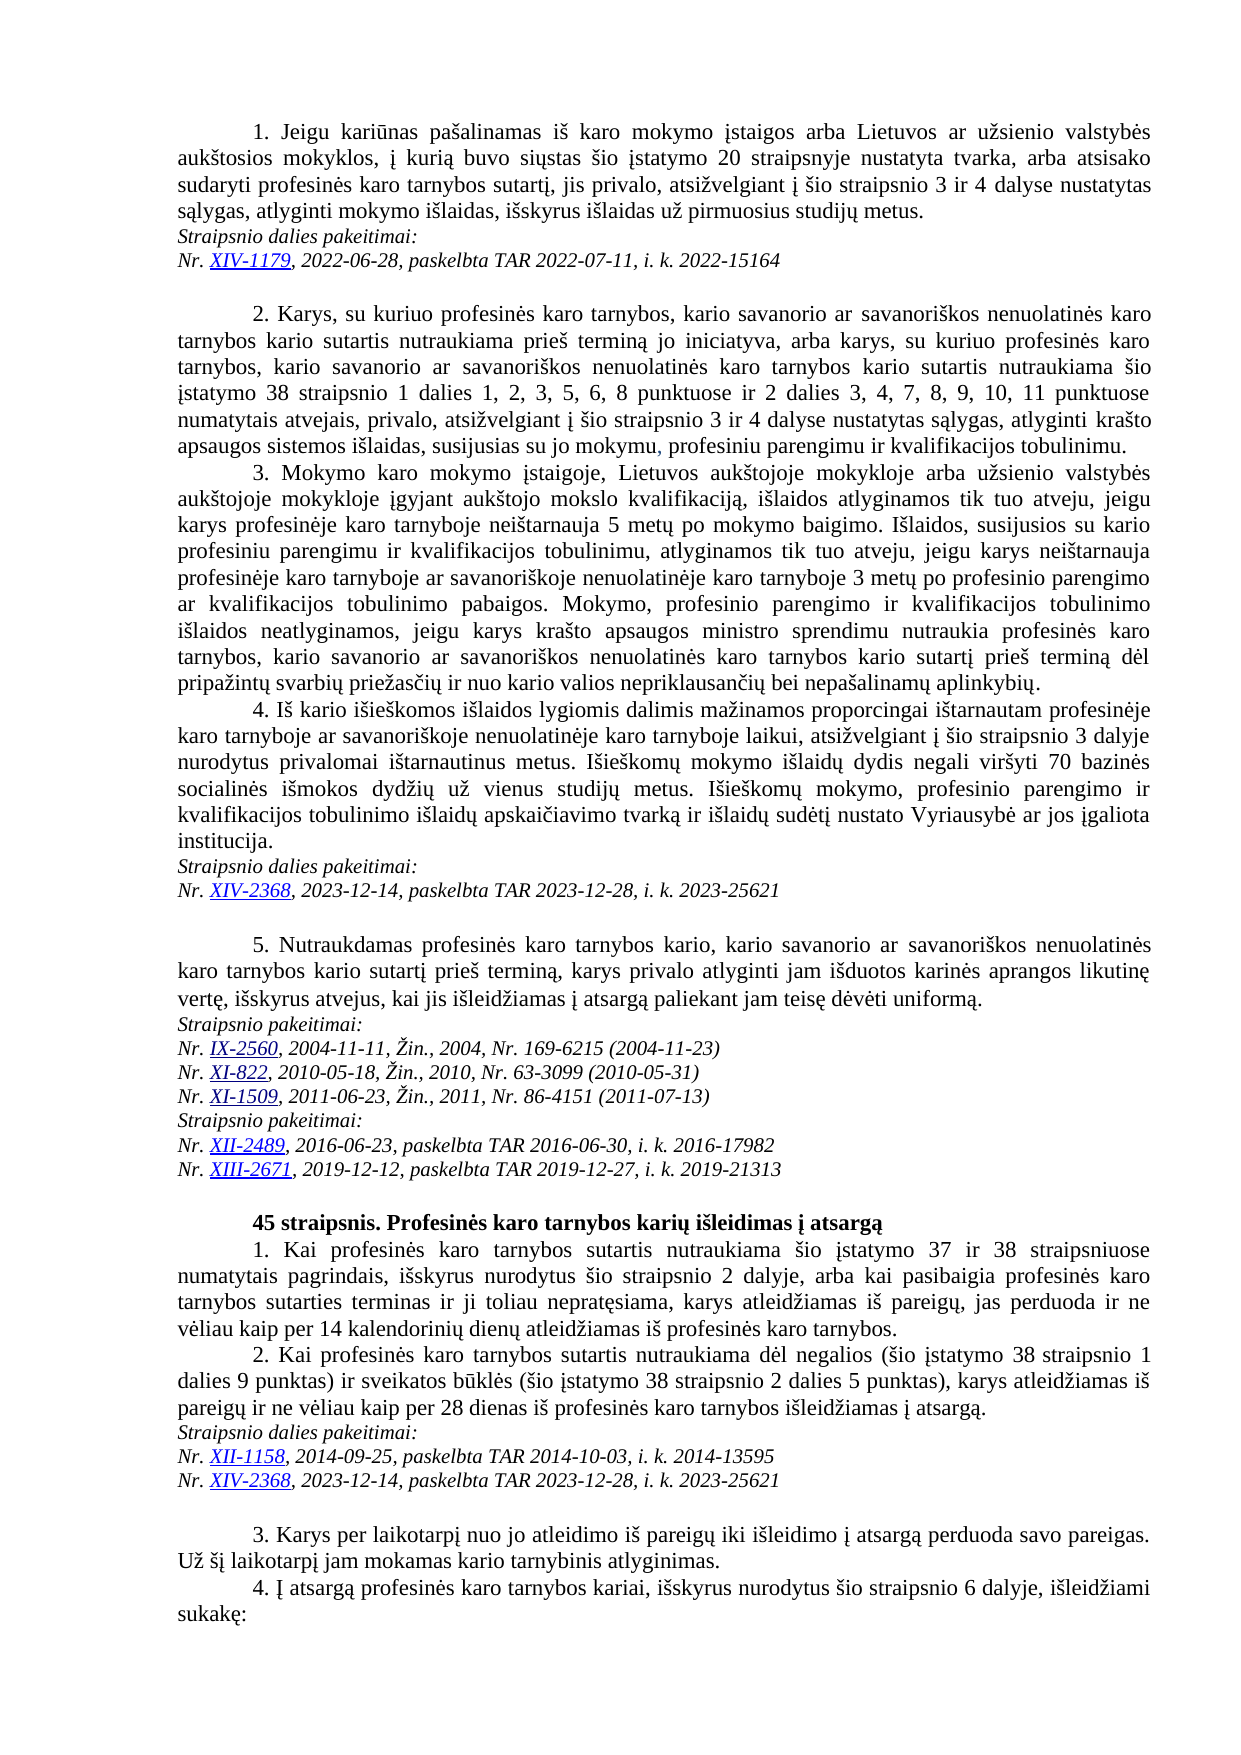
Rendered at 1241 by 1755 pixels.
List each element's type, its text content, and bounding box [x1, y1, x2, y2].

text 45 straipsnis. Profesinės karo tarnybos karių išleidimas į atsargą [177, 1209, 1152, 1236]
text 3. Karys per laikotarpį nuo jo atleidimo iš pareigų iki išleidimo į atsargą perduoda savo pareigas. Už šį laikotarpį jam mokamas kario tarnybinis atlyginimas. [177, 1521, 1152, 1574]
text Nr. XII-1158, 2014-09-25, paskelbta TAR 2014-10-03, i. k. 2014-13595 [177, 1444, 1152, 1468]
text Nr. XIII-2671, 2019-12-12, paskelbta TAR 2019-12-27, i. k. 2019-21313 [177, 1157, 1152, 1181]
text 4. Į atsargą profesinės karo tarnybos kariai, išskyrus nurodytus šio straipsnio 6 dalyje, išleidžiami sukakę: [177, 1574, 1152, 1627]
text 1. Kai profesinės karo tarnybos sutartis nutraukiama šio įstatymo 37 ir 38 straipsniuose numatytais pagrindais, išskyrus nurodytus šio straipsnio 2 dalyje, arba kai pasibaigia profesinės karo tarnybos sutarties terminas ir ji toliau nepratęsiama, karys atleidžiamas iš pareigų, jas perduoda ir ne vėliau kaip per 14 kalendorinių dienų atleidžiamas iš profesinės karo tarnybos. [177, 1236, 1152, 1341]
text Nr. XI-1509, 2011-06-23, Žin., 2011, Nr. 86-4151 (2011-07-13) [177, 1084, 1152, 1108]
text Nr. XIV-1179, 2022-06-28, paskelbta TAR 2022-07-11, i. k. 2022-15164 [177, 248, 1152, 272]
text 1. Jeigu kariūnas pašalinamas iš karo mokymo įstaigos arba Lietuvos ar užsienio valstybės aukštosios mokyklos, į kurią buvo siųstas šio įstatymo 20 straipsnyje nustatyta tvarka, arba atsisako sudaryti profesinės karo tarnybos sutartį, jis privalo, atsižvelgiant į šio straipsnio 3 ir 4 dalyse nustatytas sąlygas, atlyginti mokymo išlaidas, išskyrus išlaidas už pirmuosius studijų metus. [177, 118, 1152, 223]
text Nr. IX-2560, 2004-11-11, Žin., 2004, Nr. 169-6215 (2004-11-23) [177, 1036, 1152, 1060]
text Nr. XI-822, 2010-05-18, Žin., 2010, Nr. 63-3099 (2010-05-31) [177, 1060, 1152, 1084]
text Straipsnio dalies pakeitimai: [177, 854, 1152, 878]
text Nr. XIV-2368, 2023-12-14, paskelbta TAR 2023-12-28, i. k. 2023-25621 [177, 1468, 1152, 1492]
text Straipsnio dalies pakeitimai: [177, 223, 1152, 248]
text Straipsnio dalies pakeitimai: [177, 1420, 1152, 1444]
text Straipsnio pakeitimai: [177, 1012, 1152, 1036]
text 2. Kai profesinės karo tarnybos sutartis nutraukiama dėl negalios (šio įstatymo 38 straipsnio 1 dalies 9 punktas) ir sveikatos būklės (šio įstatymo 38 straipsnio 2 dalies 5 punktas), karys atleidžiamas iš pareigų ir ne vėliau kaip per 28 dienas iš profesinės karo tarnybos išleidžiamas į atsargą. [177, 1341, 1152, 1420]
text 5. Nutraukdamas profesinės karo tarnybos kario, kario savanorio ar savanoriškos nenuolatinės karo tarnybos kario sutartį prieš terminą, karys privalo atlyginti jam išduotos karinės aprangos likutinę vertę, išskyrus atvejus, kai jis išleidžiamas į atsargą paliekant jam teisę dėvėti uniformą. [177, 931, 1152, 1012]
text Straipsnio pakeitimai: [177, 1108, 1152, 1132]
text 2. Karys, su kuriuo profesinės karo tarnybos, kario savanorio ar savanoriškos nenuolatinės karo tarnybos kario sutartis nutraukiama prieš terminą jo iniciatyva, arba karys, su kuriuo profesinės karo tarnybos, kario savanorio ar savanoriškos nenuolatinės karo tarnybos kario sutartis nutraukiama šio įstatymo 38 straipsnio 1 dalies 1, 2, 3, 5, 6, 8 punktuose ir 2 dalies 3, 4, 7, 8, 9, 10, 11 punktuose numatytais atvejais, privalo, atsižvelgiant į šio straipsnio 3 ir 4 dalyse nustatytas sąlygas, atlyginti krašto apsaugos sistemos išlaidas, susijusias su jo mokymu, profesiniu parengimu ir kvalifikacijos tobulinimu. [177, 300, 1152, 458]
text 3. Mokymo karo mokymo įstaigoje, Lietuvos aukštojoje mokykloje arba užsienio valstybės aukštojoje mokykloje įgyjant aukštojo mokslo kvalifikaciją, išlaidos atlyginamos tik tuo atveju, jeigu karys profesinėje karo tarnyboje neištarnauja 5 metų po mokymo baigimo. Išlaidos, susijusios su kario profesiniu parengimu ir kvalifikacijos tobulinimu, atlyginamos tik tuo atveju, jeigu karys neištarnauja profesinėje karo tarnyboje ar savanoriškoje nenuolatinėje karo tarnyboje 3 metų po profesinio parengimo ar kvalifikacijos tobulinimo pabaigos. Mokymo, profesinio parengimo ir kvalifikacijos tobulinimo išlaidos neatlyginamos, jeigu karys krašto apsaugos ministro sprendimu nutraukia profesinės karo tarnybos, kario savanorio ar savanoriškos nenuolatinės karo tarnybos kario sutartį prieš terminą dėl pripažintų svarbių priežasčių ir nuo kario valios nepriklausančių bei nepašalinamų aplinkybių. [177, 458, 1152, 696]
text Nr. XIV-2368, 2023-12-14, paskelbta TAR 2023-12-28, i. k. 2023-25621 [177, 878, 1152, 902]
text 4. Iš kario išieškomos išlaidos lygiomis dalimis mažinamos proporcingai ištarnautam profesinėje karo tarnyboje ar savanoriškoje nenuolatinėje karo tarnyboje laikui, atsižvelgiant į šio straipsnio 3 dalyje nurodytus privalomai ištarnautinus metus. Išieškomų mokymo išlaidų dydis negali viršyti 70 bazinės socialinės išmokos dydžių už vienus studijų metus. Išieškomų mokymo, profesinio parengimo ir kvalifikacijos tobulinimo išlaidų apskaičiavimo tvarką ir išlaidų sudėtį nustato Vyriausybė ar jos įgaliota institucija. [177, 696, 1152, 854]
text Nr. XII-2489, 2016-06-23, paskelbta TAR 2016-06-30, i. k. 2016-17982 [177, 1132, 1152, 1157]
